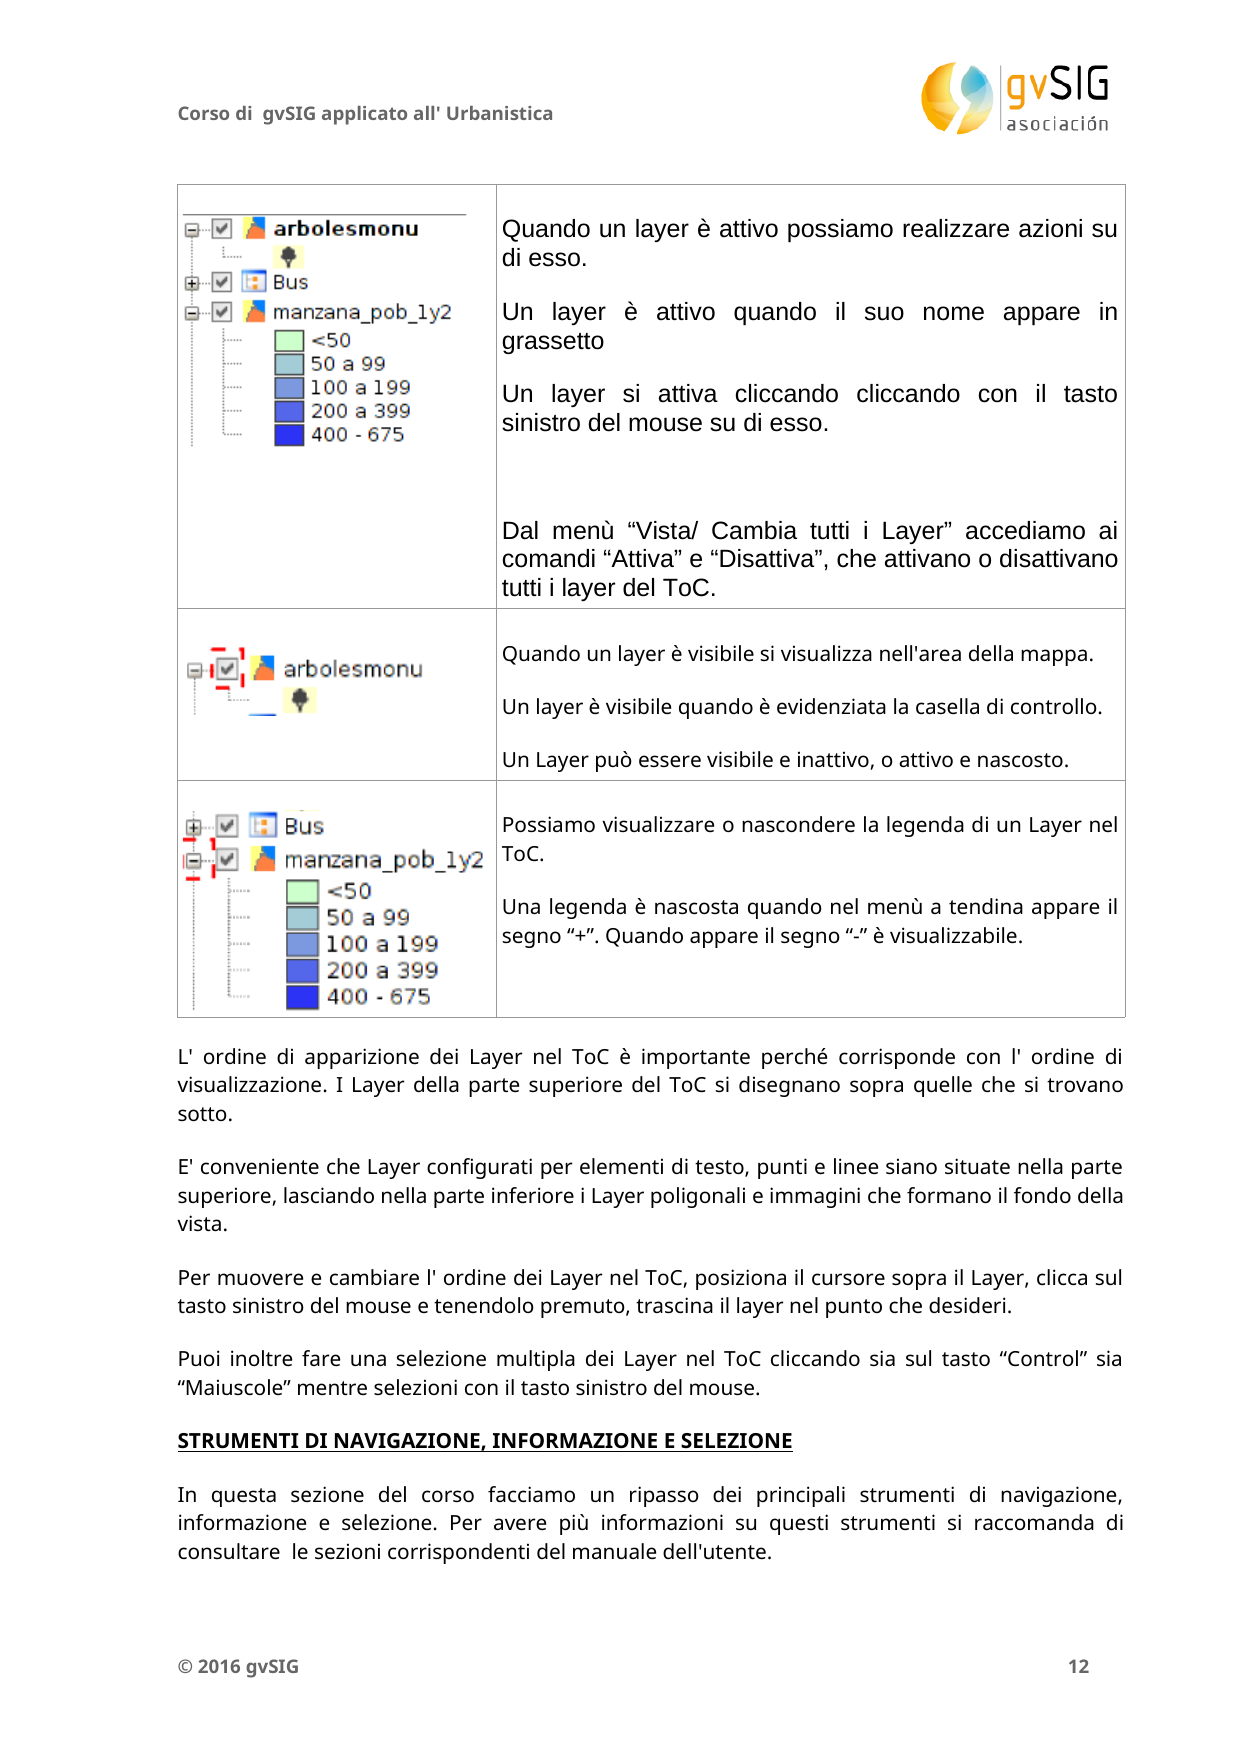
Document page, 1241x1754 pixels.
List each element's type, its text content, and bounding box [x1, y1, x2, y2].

text Per muovere e cambiare l' ordine dei Layer nel ToC, posiziona il cursore sopra il Layer, clicca sul tasto sinistro del mouse e tenendolo premuto, trascina il layer nel punto che desideri. [177, 1263, 1125, 1319]
table_header [178, 185, 496, 608]
text In questa sezione del corso facciamo un ripasso dei principali strumenti di navigazione, informazione e selezione. Per avere più informazioni su questi strumenti si raccomanda di consultare le sezioni corrispondenti del manuale dell'utente. [177, 1480, 1125, 1565]
picture [902, 47, 1122, 148]
text STRUMENTI DI NAVIGAZIONE, INFORMAZIONE E SELEZIONE [177, 1426, 1125, 1455]
picture [182, 810, 491, 1012]
picture [182, 214, 468, 448]
picture [182, 638, 452, 716]
table_header Quando un layer è attivo possiamo realizzare azioni su di esso. Un layer è attivo quando il suo nome appare in grassetto Un layer si attiva cliccando cliccando con il tasto sinistro del mouse su di esso. Dal menù “Vista/ Cambia tutti i Layer” accediamo ai comandi “Attiva” e “Disattiva”, che attivano o disattivano tutti i layer del ToC. [497, 185, 1125, 608]
table_header Quando un layer è visibile si visualizza nell'area della mappa. Un layer è visibile quando è evidenziata la casella di controllo. Un Layer può essere visibile e inattivo, o attivo e nascosto. [497, 609, 1125, 780]
table_header [178, 781, 496, 1017]
table_header Possiamo visualizzare o nascondere la legenda di un Layer nel ToC. Una legenda è nascosta quando nel menù a tendina appare il segno “+”. Quando appare il segno “-” è visualizzabile. [497, 781, 1125, 1017]
text L' ordine di apparizione dei Layer nel ToC è importante perché corrisponde con l' ordine di visualizzazione. I Layer della parte superiore del ToC si disegnano sopra quelle che si trovano sotto. [177, 1042, 1125, 1127]
text Puoi inoltre fare una selezione multipla dei Layer nel ToC cliccando sia sul tasto “Control” sia “Maiuscole” mentre selezioni con il tasto sinistro del mouse. [177, 1344, 1125, 1401]
table_header [178, 609, 496, 780]
text E' conveniente che Layer configurati per elementi di testo, punti e linee siano situate nella parte superiore, lasciando nella parte inferiore i Layer poligonali e immagini che formano il fondo della vista. [177, 1152, 1125, 1238]
